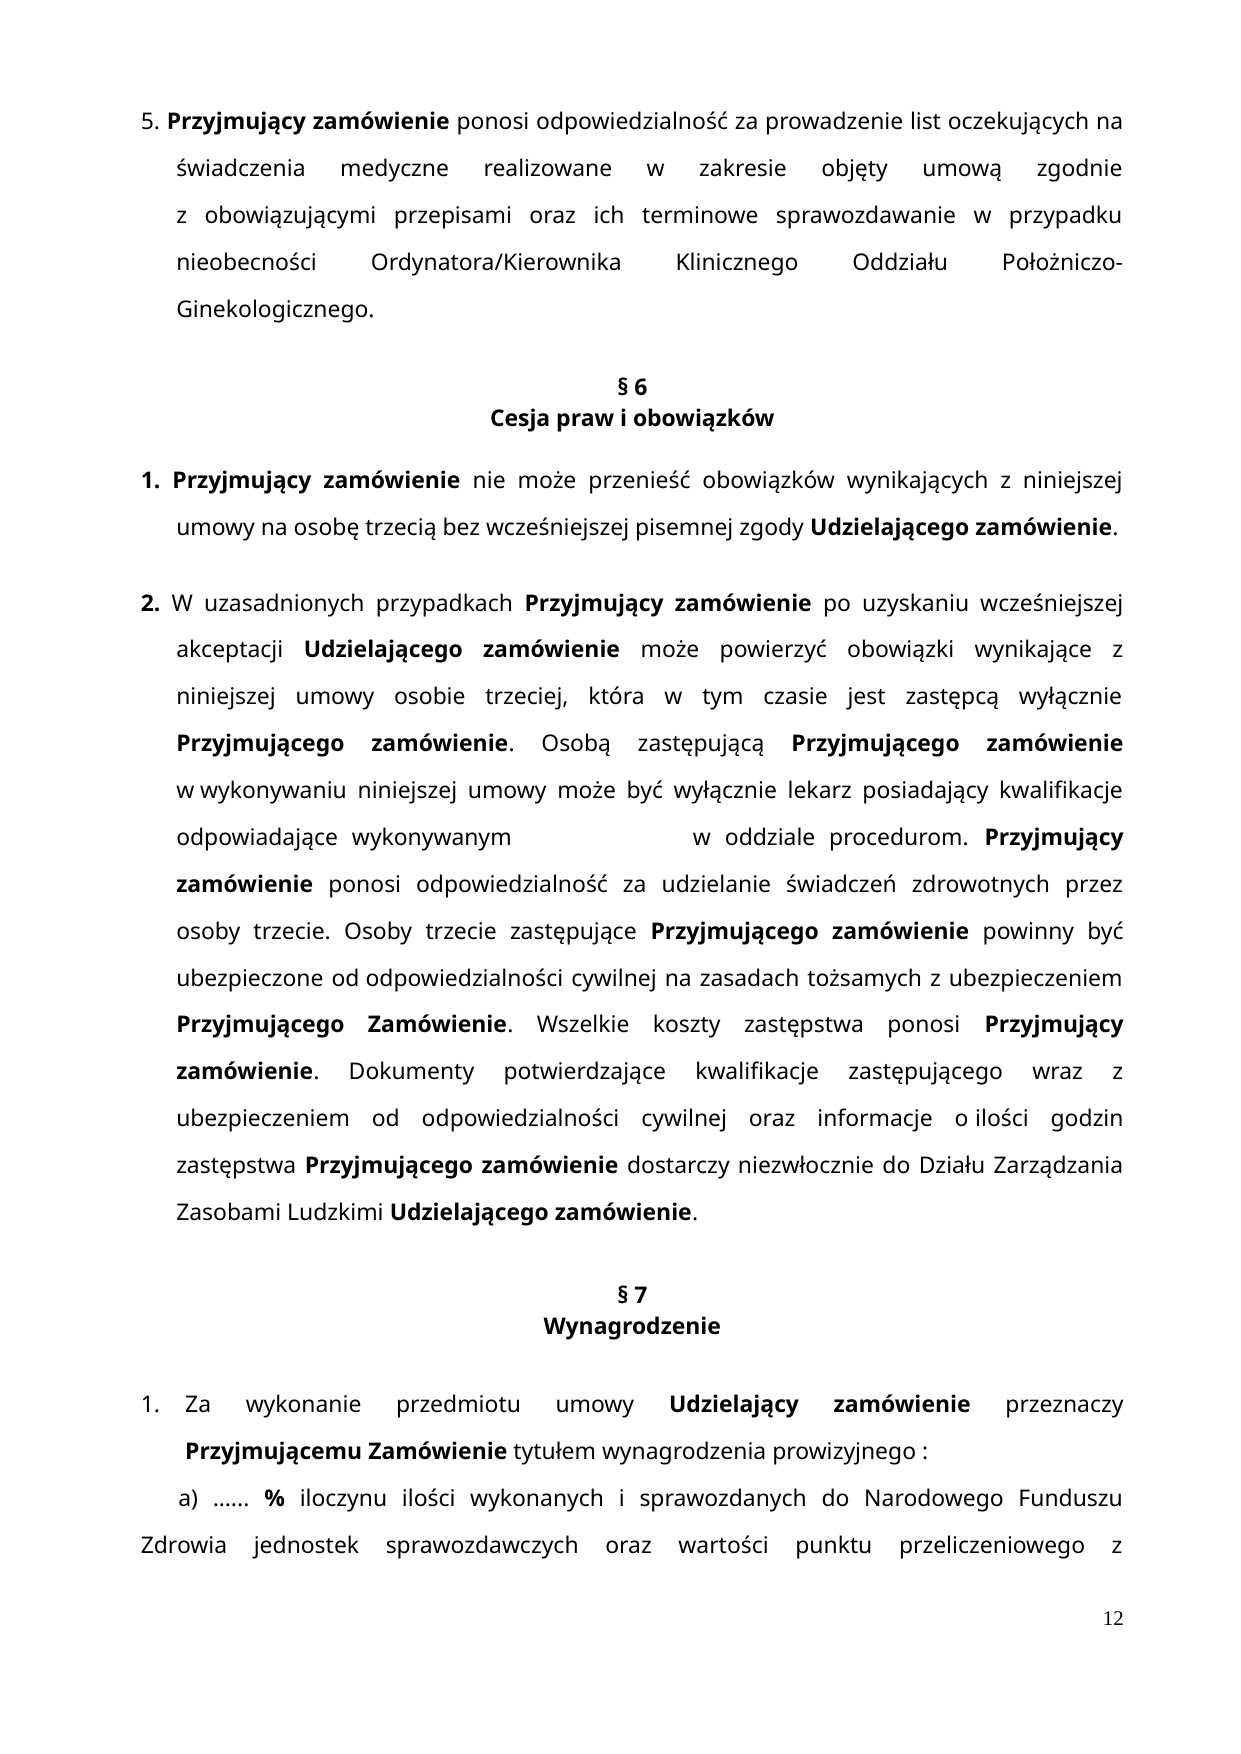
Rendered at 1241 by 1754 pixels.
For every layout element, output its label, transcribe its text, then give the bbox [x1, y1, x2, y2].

text Cesja praw i obowiązków [141, 402, 1123, 433]
list Za wykonanie przedmiotu umowy Udzielający zamówienie przeznaczy Przyjmującemu Zamówienie tytułem wynagrodzenia prowizyjnego : [141, 1388, 1123, 1466]
text 1. Przyjmujący zamówienie nie może przenieść obowiązków wynikających z niniejszej umowy na osobę trzecią bez wcześniejszej pisemnej zgody Udzielającego zamówienie. [141, 464, 1123, 542]
text Wynagrodzenie [141, 1310, 1123, 1341]
text 5. Przyjmujący zamówienie ponosi odpowiedzialność za prowadzenie list oczekujących na świadczenia medyczne realizowane w zakresie objęty umową zgodnie z obowiązującymi przepisami oraz ich terminowe sprawozdawanie w przypadku nieobecności Ordynatora/Kierownika Klinicznego Oddziału Położniczo-Ginekologicznego. [141, 105, 1123, 324]
text § 6 [141, 371, 1123, 402]
text a) …... % iloczynu ilości wykonanych i sprawozdanych do Narodowego Funduszu Zdrowia jednostek sprawozdawczych oraz wartości punktu przeliczeniowego z [141, 1482, 1123, 1560]
text 2. W uzasadnionych przypadkach Przyjmujący zamówienie po uzyskaniu wcześniejszej akceptacji Udzielającego zamówienie może powierzyć obowiązki wynikające z niniejszej umowy osobie trzeciej, która w tym czasie jest zastępcą wyłącznie Przyjmującego zamówienie. Osobą zastępującą Przyjmującego zamówienie w wykonywaniu niniejszej umowy może być wyłącznie lekarz posiadający kwalifikacje odpowiadające wykonywanym w oddziale procedurom. Przyjmujący zamówienie ponosi odpowiedzialność za udzielanie świadczeń zdrowotnych przez osoby trzecie. Osoby trzecie zastępujące Przyjmującego zamówienie powinny być ubezpieczone od odpowiedzialności cywilnej na zasadach tożsamych z ubezpieczeniem Przyjmującego Zamówienie. Wszelkie koszty zastępstwa ponosi Przyjmujący zamówienie. Dokumenty potwierdzające kwalifikacje zastępującego wraz z ubezpieczeniem od odpowiedzialności cywilnej oraz informacje o ilości godzin zastępstwa Przyjmującego zamówienie dostarczy niezwłocznie do Działu Zarządzania Zasobami Ludzkimi Udzielającego zamówienie. [141, 587, 1123, 1227]
text § 7 [141, 1279, 1123, 1310]
